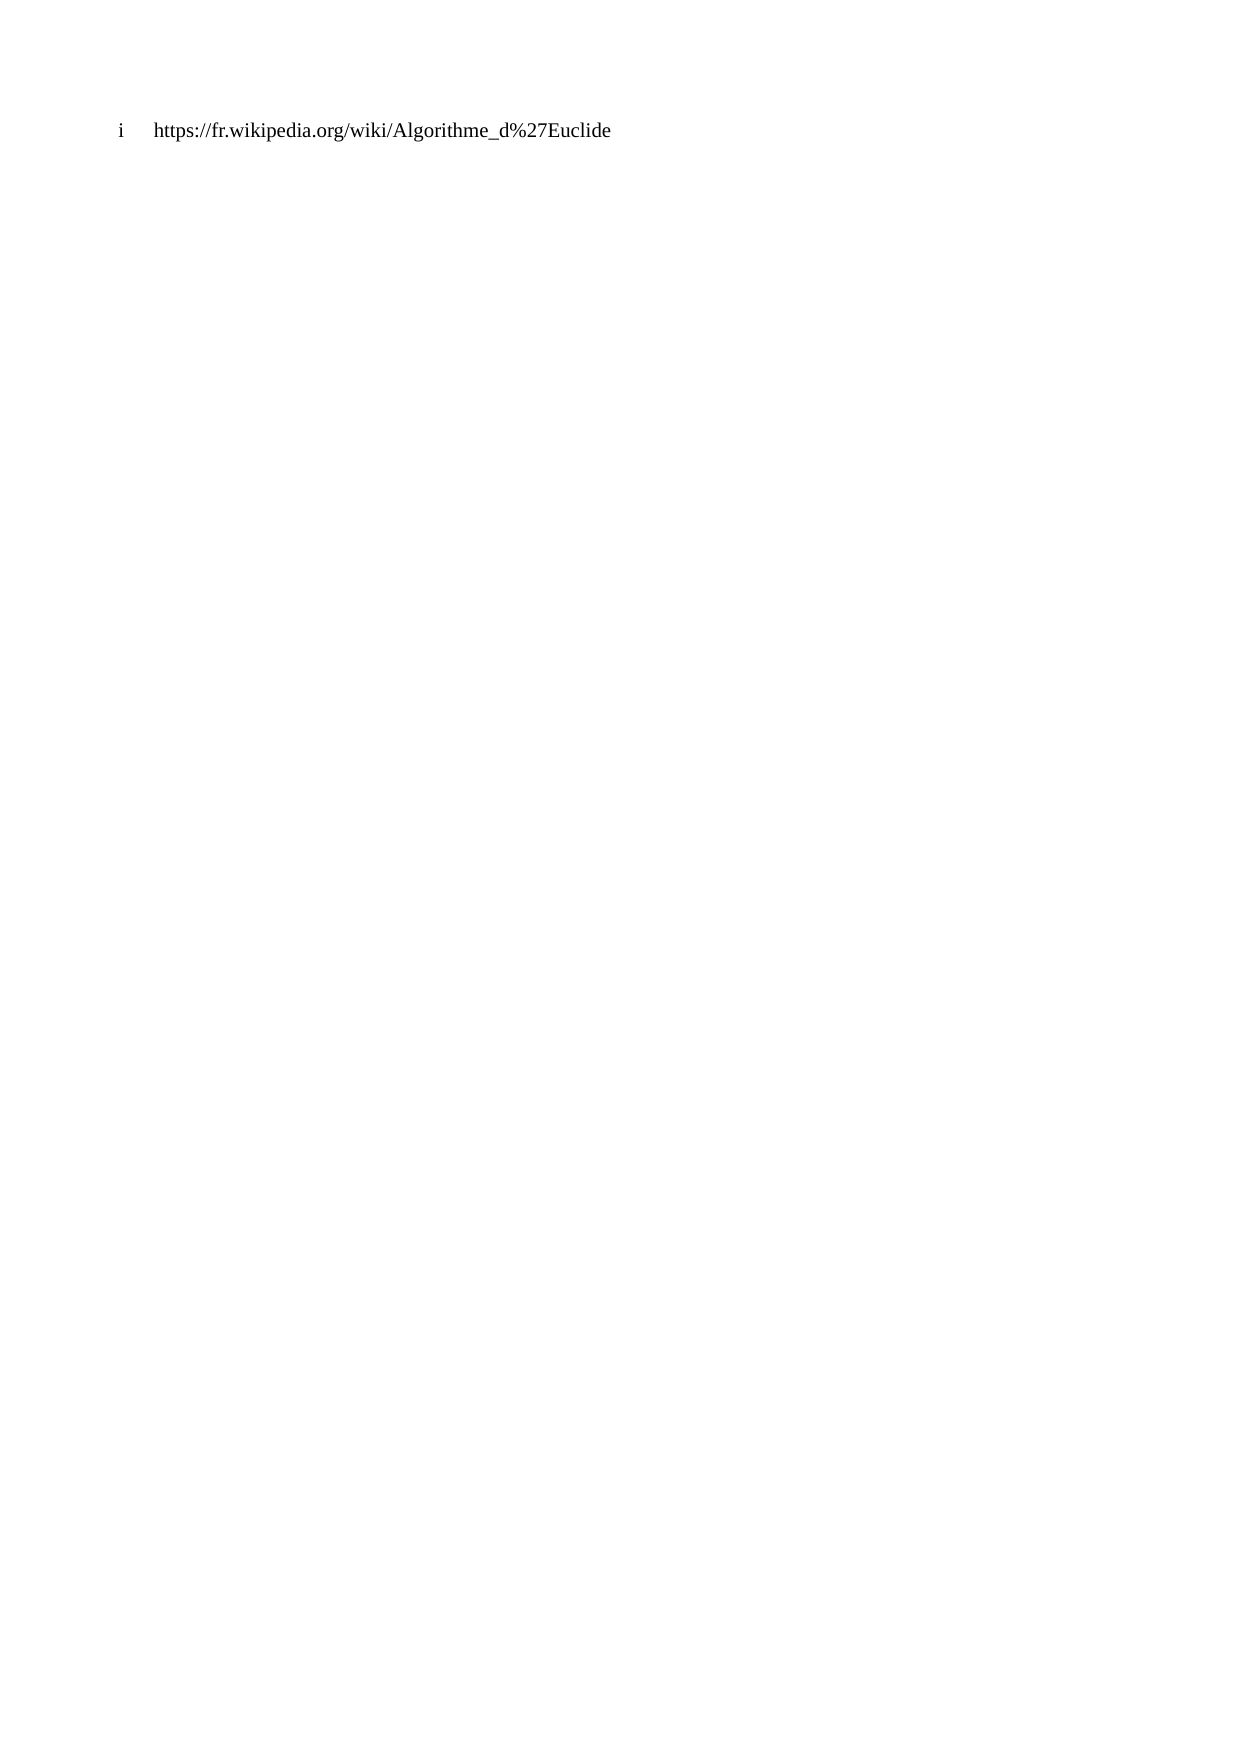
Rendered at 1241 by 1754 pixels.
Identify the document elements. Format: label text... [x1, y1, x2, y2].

text https://fr.wikipedia.org/wiki/Algorithme_d%27Euclide [118, 118, 1122, 142]
